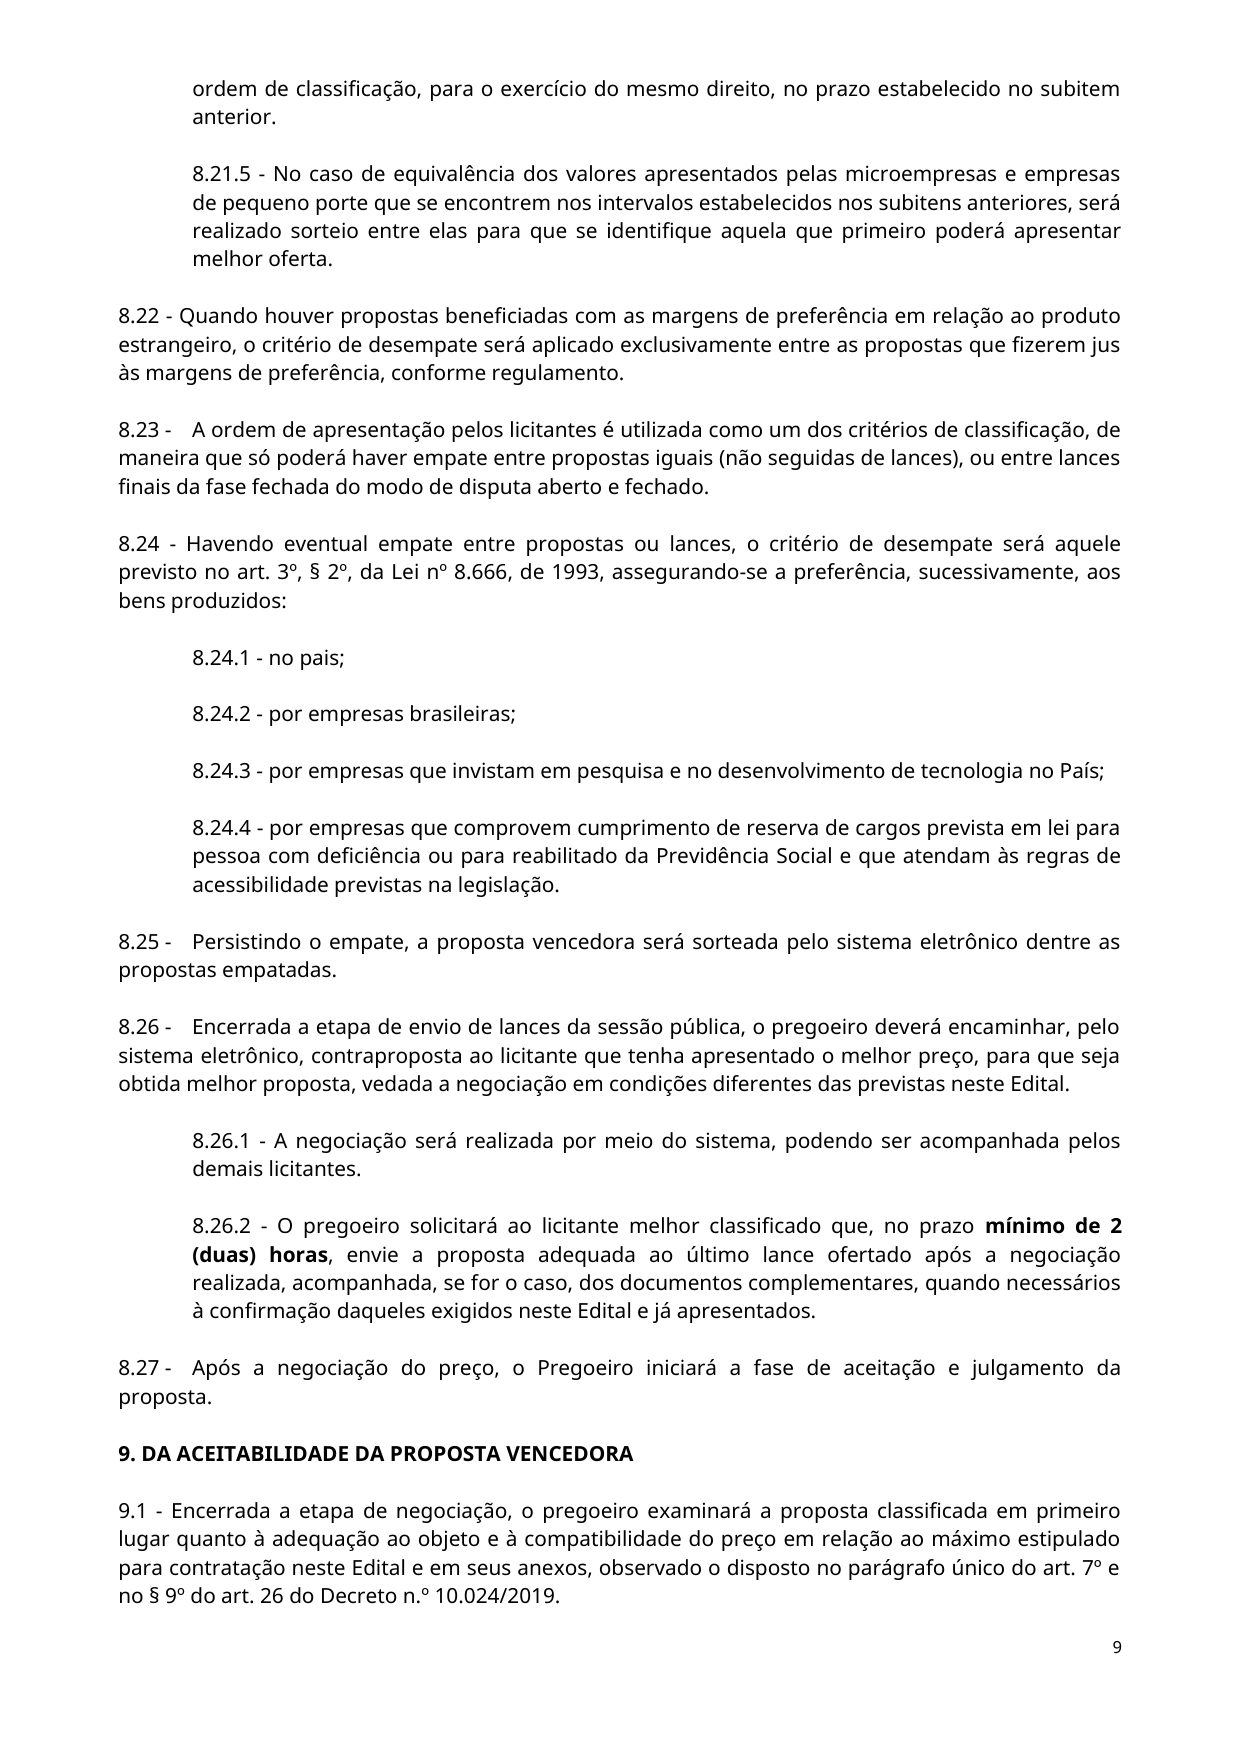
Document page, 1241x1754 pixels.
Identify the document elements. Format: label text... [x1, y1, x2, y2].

text 8.24 - Havendo eventual empate entre propostas ou lances, o critério de desempate será aquele previsto no art. 3º, § 2º, da Lei nº 8.666, de 1993, assegurando-se a preferência, sucessivamente, aos bens produzidos: [118, 529, 1122, 614]
text 9.1 - Encerrada a etapa de negociação, o pregoeiro examinará a proposta classificada em primeiro lugar quanto à adequação ao objeto e à compatibilidade do preço em relação ao máximo estipulado para contratação neste Edital e em seus anexos, observado o disposto no parágrafo único do art. 7º e no § 9º do art. 26 do Decreto n.º 10.024/2019. [118, 1496, 1122, 1609]
text 8.25 - Persistindo o empate, a proposta vencedora será sorteada pelo sistema eletrônico dentre as propostas empatadas. [118, 927, 1122, 984]
text 8.24.4 - por empresas que comprovem cumprimento de reserva de cargos prevista em lei para pessoa com deficiência ou para reabilitado da Previdência Social e que atendam às regras de acessibilidade previstas na legislação. [192, 813, 1122, 898]
text 8.23 - A ordem de apresentação pelos licitantes é utilizada como um dos critérios de classificação, de maneira que só poderá haver empate entre propostas iguais (não seguidas de lances), ou entre lances finais da fase fechada do modo de disputa aberto e fechado. [118, 415, 1122, 500]
text ordem de classificação, para o exercício do mesmo direito, no prazo estabelecido no subitem anterior. [192, 74, 1122, 131]
text 8.24.2 - por empresas brasileiras; [192, 699, 1122, 728]
text 8.24.3 - por empresas que invistam em pesquisa e no desenvolvimento de tecnologia no País; [192, 756, 1122, 785]
text 8.26 - Encerrada a etapa de envio de lances da sessão pública, o pregoeiro deverá encaminhar, pelo sistema eletrônico, contraproposta ao licitante que tenha apresentado o melhor preço, para que seja obtida melhor proposta, vedada a negociação em condições diferentes das previstas neste Edital. [118, 1012, 1122, 1098]
text 8.21.5 - No caso de equivalência dos valores apresentados pelas microempresas e empresas de pequeno porte que se encontrem nos intervalos estabelecidos nos subitens anteriores, será realizado sorteio entre elas para que se identifique aquela que primeiro poderá apresentar melhor oferta. [192, 159, 1122, 273]
text 8.24.1 - no pais; [192, 643, 1122, 671]
text 8.22 - Quando houver propostas beneficiadas com as margens de preferência em relação ao produto estrangeiro, o critério de desempate será aplicado exclusivamente entre as propostas que fizerem jus às margens de preferência, conforme regulamento. [118, 301, 1122, 387]
text 9. DA ACEITABILIDADE DA PROPOSTA VENCEDORA [118, 1439, 1122, 1467]
text 8.27 - Após a negociação do preço, o Pregoeiro iniciará a fase de aceitação e julgamento da proposta. [118, 1353, 1122, 1410]
text 8.26.1 - A negociação será realizada por meio do sistema, podendo ser acompanhada pelos demais licitantes. [192, 1126, 1122, 1183]
text 8.26.2 - O pregoeiro solicitará ao licitante melhor classificado que, no prazo mínimo de 2 (duas) horas, envie a proposta adequada ao último lance ofertado após a negociação realizada, acompanhada, se for o caso, dos documentos complementares, quando necessários à confirmação daqueles exigidos neste Edital e já apresentados. [192, 1211, 1122, 1325]
